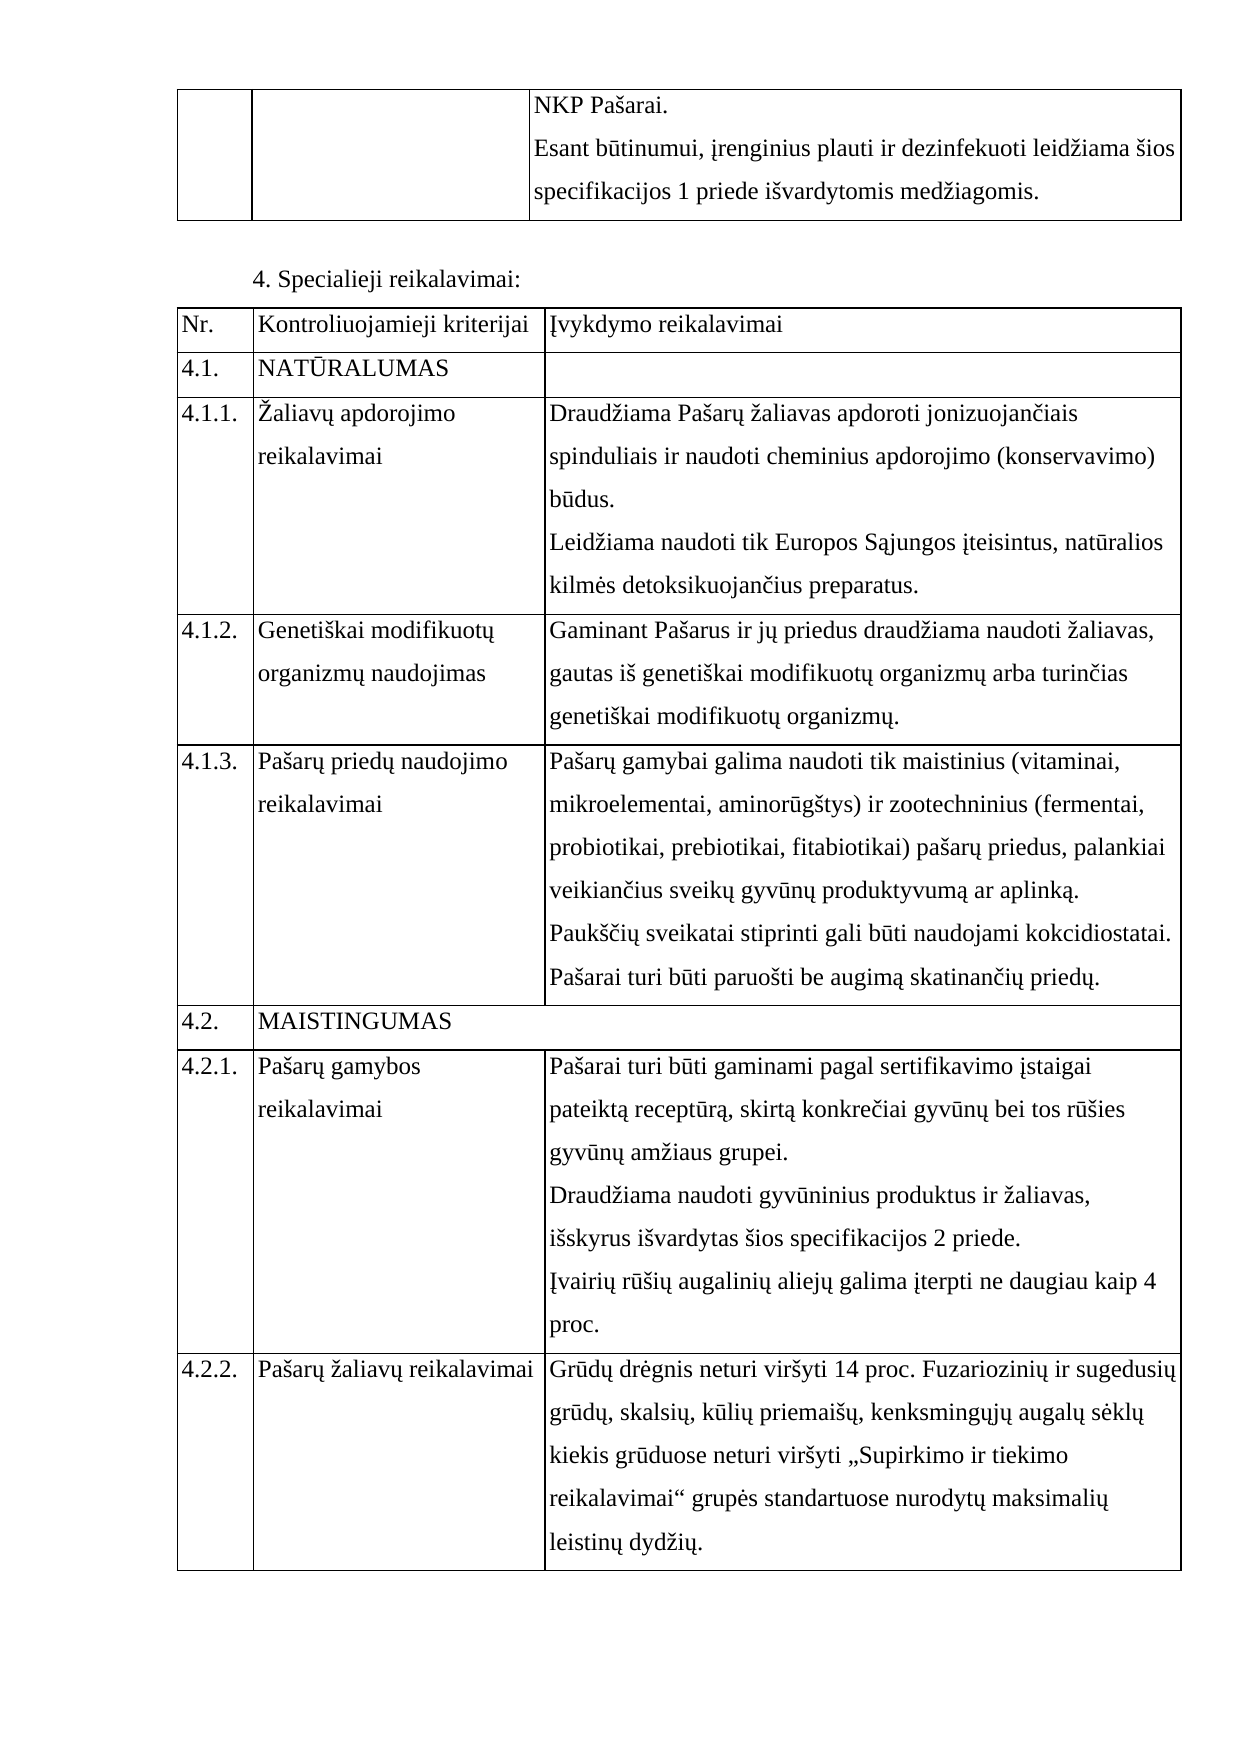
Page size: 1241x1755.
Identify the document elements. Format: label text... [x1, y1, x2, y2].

table_header Kontroliuojamieji kriterijai [254, 309, 544, 352]
table_cell [253, 90, 529, 219]
text 4. Specialieji reikalavimai: [177, 264, 1181, 293]
table_cell 4.1. [178, 353, 253, 396]
table_cell Pašarų priedų naudojimo reikalavimai [254, 746, 544, 1004]
table_cell 4.1.1. [178, 398, 253, 613]
table_cell 4.2.2. [178, 1354, 253, 1569]
table_cell Draudžiama Pašarų žaliavas apdoroti jonizuojančiais spinduliais ir naudoti cheminius apdorojimo (konservavimo) būdus. Leidžiama naudoti tik Europos Sąjungos įteisintus, natūralios kilmės detoksikuojančius preparatus. [546, 398, 1180, 613]
table_cell 4.2. [178, 1006, 253, 1049]
table_cell Jeigu Pašarai perdirbami tais pačiais įrenginiais kaip ir įprastiniai, technologinės jų gamybos operacijos turi būti atliekamos skirtingu laiku. Prieš pradedant Pašarų gamybą, įrenginiai turi būti išvalomi mechaniškai, sausuoju būdu arba bent vienu ciklu NKP pašarams skirtos žaliavos, tačiau iš šios žaliavos pagaminta produkcija negali būti ženklinama kaip NKP Pašarai. Esant būtinumui, įrenginius plauti ir dezinfekuoti leidžiama šios specifikacijos 1 priede išvardytomis medžiagomis. [530, 90, 1180, 219]
table_cell 4.1.3. [178, 746, 253, 1004]
table_cell MAISTINGUMAS [254, 1006, 1180, 1049]
table_cell Grūdų drėgnis neturi viršyti 14 proc. Fuzariozinių ir sugedusių grūdų, skalsių, kūlių priemaišų, kenksmingųjų augalų sėklų kiekis grūduose neturi viršyti „Supirkimo ir tiekimo reikalavimai“ grupės standartuose nurodytų maksimalių leistinų dydžių. [546, 1354, 1180, 1569]
table_cell Pašarų gamybai galima naudoti tik maistinius (vitaminai, mikroelementai, aminorūgštys) ir zootechninius (fermentai, probiotikai, prebiotikai, fitabiotikai) pašarų priedus, palankiai veikiančius sveikų gyvūnų produktyvumą ar aplinką. Paukščių sveikatai stiprinti gali būti naudojami kokcidiostatai. Pašarai turi būti paruošti be augimą skatinančių priedų. [546, 746, 1180, 1004]
table_cell Genetiškai modifikuotų organizmų naudojimas [254, 615, 544, 744]
table_cell Pašarų žaliavų reikalavimai [254, 1354, 544, 1569]
table_cell 4.1.2. [178, 615, 253, 744]
table_cell 4.2.1. [178, 1051, 253, 1352]
table_cell Pašarai turi būti gaminami pagal sertifikavimo įstaigai pateiktą receptūrą, skirtą konkrečiai gyvūnų bei tos rūšies gyvūnų amžiaus grupei. Draudžiama naudoti gyvūninius produktus ir žaliavas, išskyrus išvardytas šios specifikacijos 2 priede. Įvairių rūšių augalinių aliejų galima įterpti ne daugiau kaip 4 proc. [546, 1051, 1180, 1352]
table_cell NATŪRALUMAS [254, 353, 544, 396]
table_cell Gaminant Pašarus ir jų priedus draudžiama naudoti žaliavas, gautas iš genetiškai modifikuotų organizmų arba turinčias genetiškai modifikuotų organizmų. [546, 615, 1180, 744]
table_cell [178, 90, 251, 219]
table_header Įvykdymo reikalavimai [546, 309, 1180, 352]
table_cell Žaliavų apdorojimo reikalavimai [254, 398, 544, 613]
table_header Nr. [178, 309, 253, 352]
table_cell Pašarų gamybos reikalavimai [254, 1051, 544, 1352]
table_cell [546, 353, 1180, 396]
